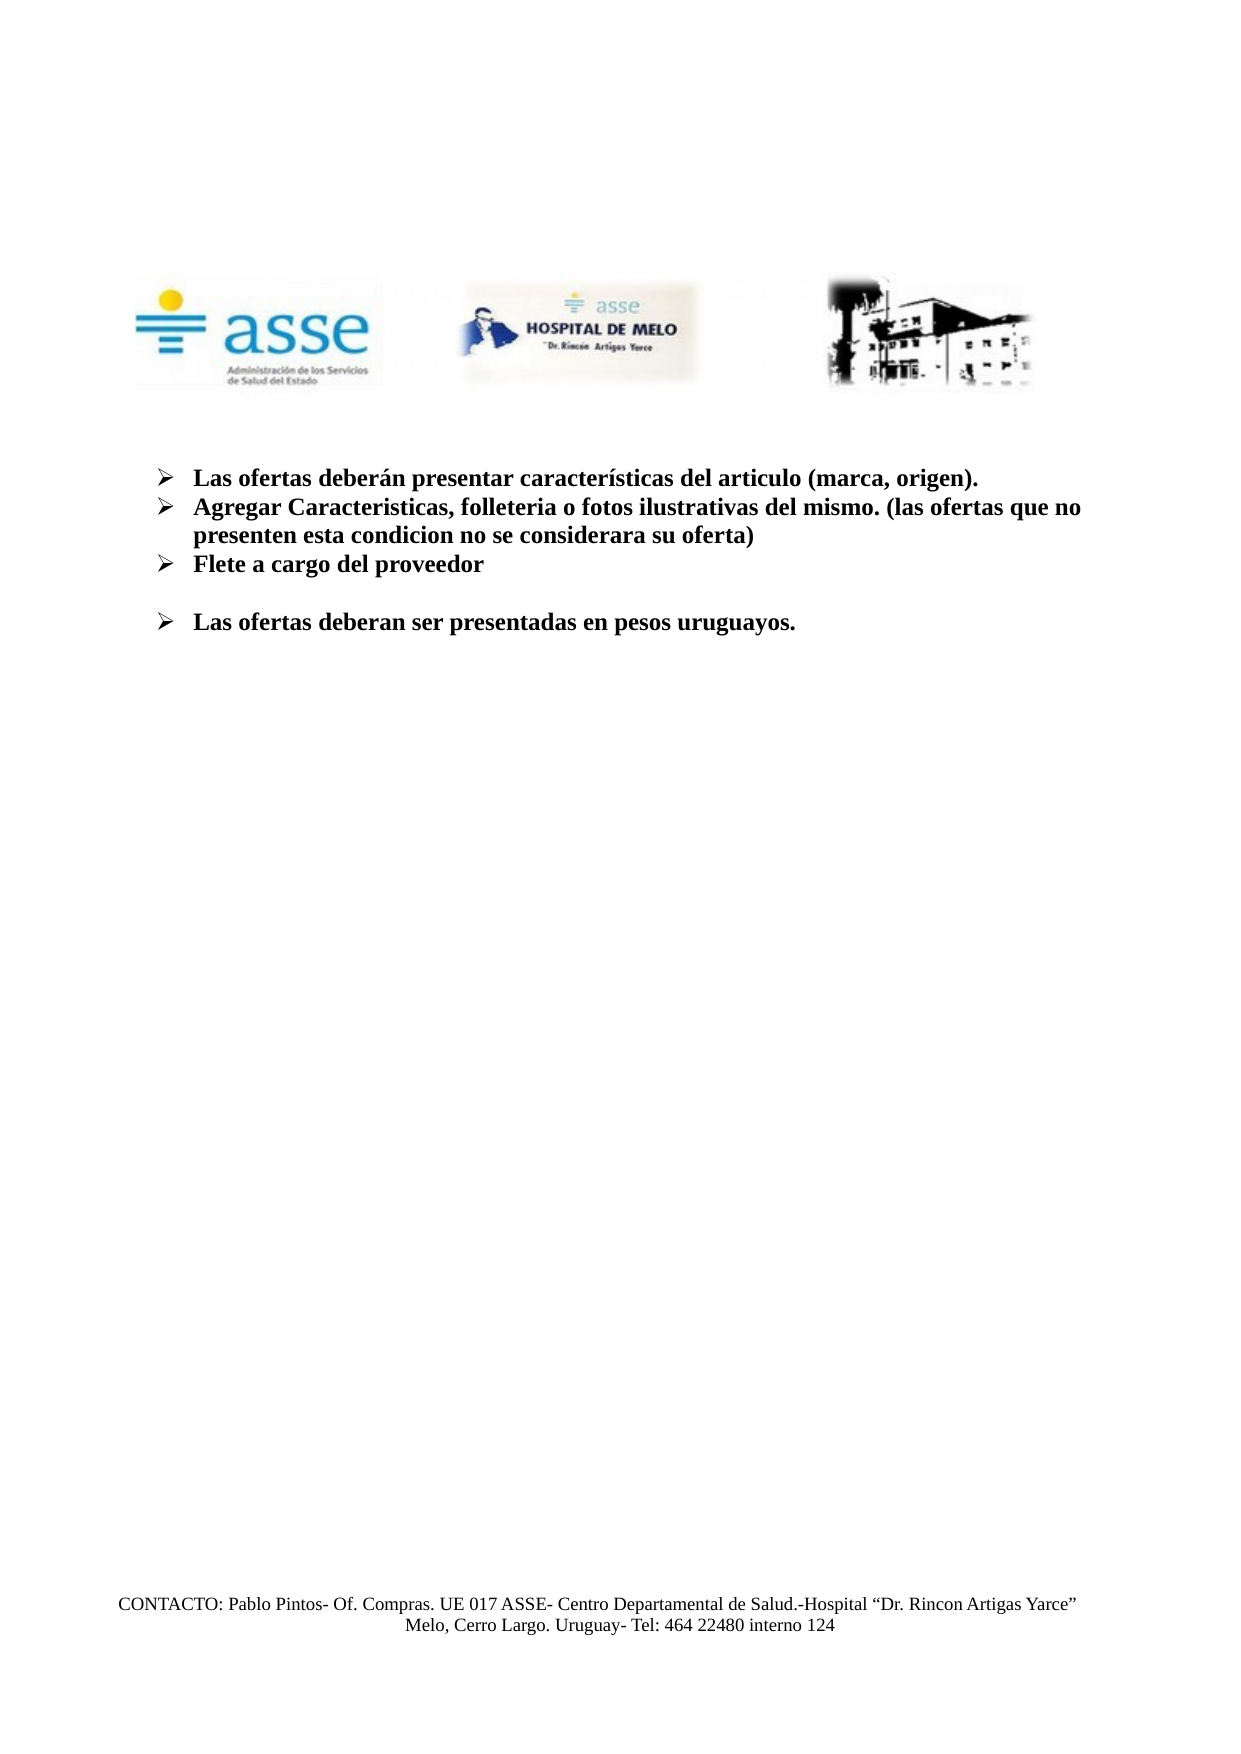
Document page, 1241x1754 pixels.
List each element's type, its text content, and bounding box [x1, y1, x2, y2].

list Las ofertas deberan ser presentadas en pesos uruguayos. [156, 607, 1122, 636]
list Las ofertas deberán presentar características del articulo (marca, origen). [156, 463, 1122, 492]
list Flete a cargo del proveedor [156, 549, 1122, 578]
picture [135, 272, 1041, 395]
list Agregar Caracteristicas, folleteria o fotos ilustrativas del mismo. (las ofertas que no presenten esta condicion no se considerara su oferta) [156, 492, 1122, 549]
